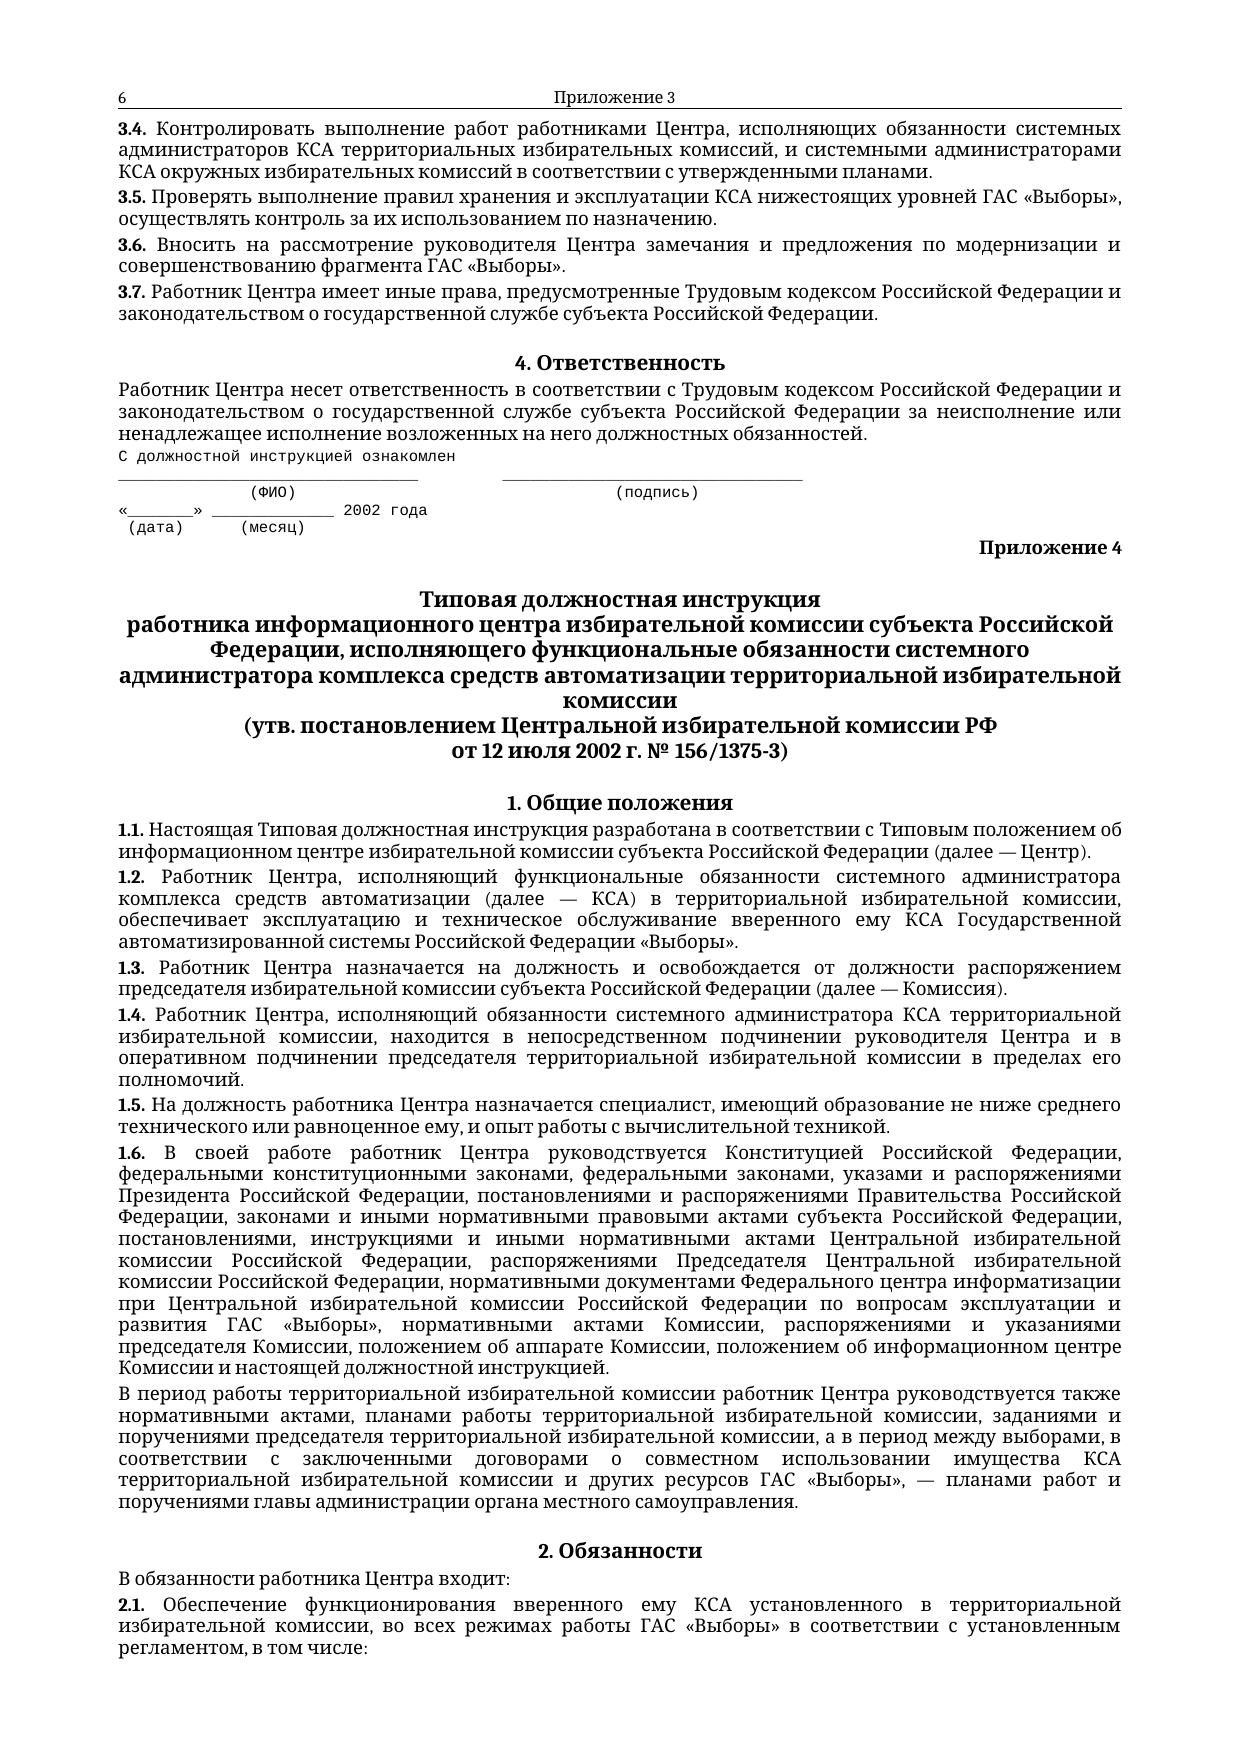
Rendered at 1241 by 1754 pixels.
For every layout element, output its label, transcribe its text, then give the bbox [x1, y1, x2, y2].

text Работник Центра несет ответственность в соответствии с Трудовым кодексом Российской Федерации и законодательством о государственной службе субъекта Российской Федерации за неисполнение или ненадлежащее исполнение возложенных на него должностных обязанностей. [118, 380, 1122, 444]
text ________________________________ ________________________________ [118, 466, 1122, 484]
text 3.5. Проверять выполнение правил хранения и эксплуатации КСА нижестоящих уровней ГАС «Выборы», осуществлять контроль за их использованием по назначению. [118, 187, 1122, 230]
text 1.4. Работник Центра, исполняющий обязанности системного администратора КСА территориальной избирательной комиссии, находится в непосредственном подчинении руководителя Центра и в оперативном подчинении председателя территориальной избирательной комиссии в пределах его полномочий. [118, 1004, 1122, 1091]
text 1.5. На должность работника Центра назначается специалист, имеющий образование не ниже среднего технического или равноценное ему, и опыт работы с вычислительной техникой. [118, 1095, 1122, 1138]
text 1.3. Работник Центра назначается на должность и освобождается от должности распоряжением председателя избирательной комиссии субъекта Российской Федерации (далее — Комиссия). [118, 957, 1122, 1000]
text В обязанности работника Центра входит: [118, 1568, 1122, 1590]
text 3.6. Вносить на рассмотрение руководителя Центра замечания и предложения по модернизации и совершенствованию фрагмента ГАС «Выборы». [118, 234, 1122, 277]
text В период работы территориальной избирательной комиссии работник Центра руководствуется также нормативными актами, планами работы территориальной избирательной комиссии, заданиями и поручениями председателя территориальной избирательной комиссии, а в период между выборами, в соответствии с заключенными договорами о совместном использовании имущества КСА территориальной избирательной комиссии и других ресурсов ГАС «Выборы», — планами работ и поручениями главы администрации органа местного самоуправления. [118, 1384, 1122, 1513]
subtitle 2. Обязанности [118, 1540, 1122, 1564]
text (дата) (месяц) [118, 519, 1122, 537]
text 3.4. Контролировать выполнение работ работниками Центра, исполняющих обязанности системных администраторов КСА территориальных избирательных комиссий, и системными администраторами КСА окружных избирательных комиссий в соответствии с утвержденными планами. [118, 118, 1122, 183]
text Приложение 4 [118, 537, 1122, 559]
text (ФИО) (подпись) [118, 484, 1122, 502]
text С должностной инструкцией ознакомлен [118, 449, 1122, 466]
text «_______» _____________ 2002 года [118, 502, 1122, 519]
subtitle 1. Общие положения [118, 791, 1122, 815]
text 2.1. Обеспечение функционирования вверенного ему КСА установленного в территориальной избирательной комиссии, во всех режимах работы ГАС «Выборы» в соответствии с установленным регламентом, в том числе: [118, 1594, 1122, 1659]
subtitle Типовая должностная инструкция работника информационного центра избирательной комиссии субъекта Российской Федерации, исполняющего функциональные обязанности системного администратора комплекса средств автоматизации территориальной избирательной комиссии (утв. постановлением Центральной избирательной комиссии РФ от 12 июля 2002 г. № 156/1375-3) [118, 588, 1122, 764]
text 1.2. Работник Центра, исполняющий функциональные обязанности системного администратора комплекса средств автоматизации (далее — КСА) в территориальной избирательной комиссии, обеспечивает эксплуатацию и техническое обслуживание вверенного ему КСА Государственной автоматизированной системы Российской Федерации «Выборы». [118, 867, 1122, 953]
subtitle 4. Ответственность [118, 352, 1122, 376]
text 1.1. Настоящая Типовая должностная инструкция разработана в соответствии с Типовым положением об информационном центре избирательной комиссии субъекта Российской Федерации (далее — Центр). [118, 819, 1122, 863]
text 3.7. Работник Центра имеет иные права, предусмотренные Трудовым кодексом Российской Федерации и законодательством о государственной службе субъекта Российской Федерации. [118, 281, 1122, 324]
text 1.6. В своей работе работник Центра руководствуется Конституцией Российской Федерации, федеральными конституционными законами, федеральными законами, указами и распоряжениями Президента Российской Федерации, постановлениями и распоряжениями Правительства Российской Федерации, законами и иными нормативными правовыми актами субъекта Российской Федерации, постановлениями, инструкциями и иными нормативными актами Центральной избирательной комиссии Российской Федерации, распоряжениями Председателя Центральной избирательной комиссии Российской Федерации, нормативными документами Федерального центра информатизации при Центральной избирательной комиссии Российской Федерации по вопросам эксплуатации и развития ГАС «Выборы», нормативными актами Комиссии, распоряжениями и указаниями председателя Комиссии, положением об аппарате Комиссии, положением об информационном центре Комиссии и настоящей должностной инструкцией. [118, 1142, 1122, 1379]
